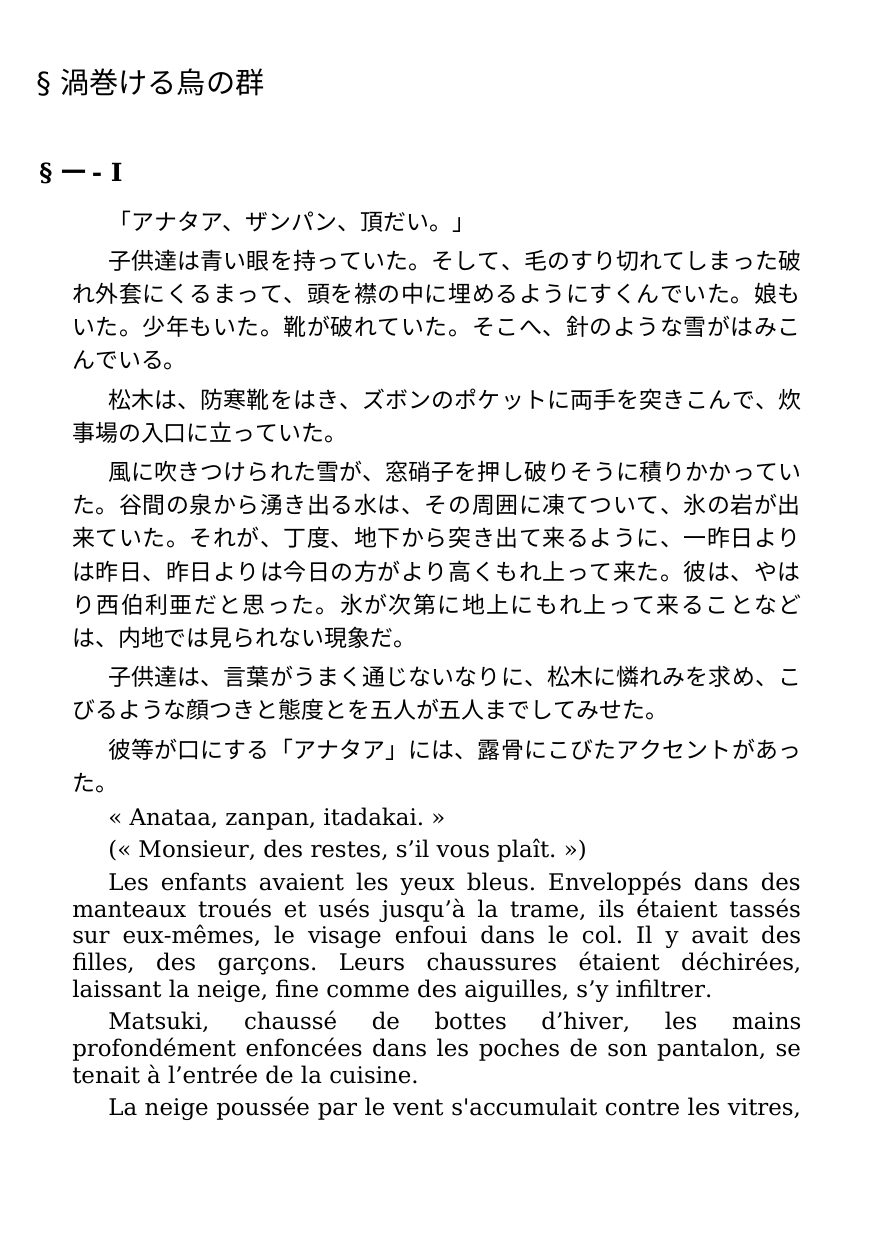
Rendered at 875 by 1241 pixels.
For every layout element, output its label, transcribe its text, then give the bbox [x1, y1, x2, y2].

text (« Monsieur, des restes, s’il vous plaît. ») [72, 837, 802, 863]
text 松木は、防寒靴をはき、ズボンのポケットに両手を突きこんで、炊事場の入口に立っていた。 [72, 381, 802, 448]
text 彼等が口にする「アナタア」には、露骨にこびたアクセントがあった。 [72, 732, 802, 798]
text 子供達は、言葉がうまく通じないなりに、松木に憐れみを求め、こびるような顔つきと態度とを五人が五人までしてみせた。 [72, 659, 802, 726]
text 「アナタア、ザンパン、頂だい。」 [72, 203, 802, 237]
text La neige poussée par le vent s'accumulait contre les vitres, [72, 1094, 802, 1121]
text 子供達は青い眼を持っていた。そして、毛のすり切れてしまった破れ外套にくるまって、頭を襟の中に埋めるようにすくんでいた。娘もいた。少年もいた。靴が破れていた。そこへ、針のような雪がはみこんでいる。 [72, 243, 802, 376]
text « Anataa, zanpan, itadakai. » [72, 804, 802, 831]
subtitle § 渦巻ける烏の群 [36, 60, 838, 102]
text Matsuki, chaussé de bottes d’hiver, les mains profondément enfoncées dans les poches de son pantalon, se tenait à l’entrée de la cuisine. [72, 1008, 802, 1088]
text Les enfants avaient les yeux bleus. Enveloppés dans des manteaux troués et usés jusqu’à la trame, ils étaient tassés sur eux-mêmes, le visage enfoui dans le col. Il y avait des filles, des garçons. Leurs chaussures étaient déchirées, laissant la neige, fine comme des aiguilles, s’y infiltrer. [72, 869, 802, 1002]
text 風に吹きつけられた雪が、窓硝子を押し破りそうに積りかかっていた。谷間の泉から湧き出る水は、その周囲に凍てついて、氷の岩が出来ていた。それが、丁度、地下から突き出て来るように、一昨日よりは昨日、昨日よりは今日の方がより高くもれ上って来た。彼は、やはり西伯利亜だと思った。氷が次第に地上にもれ上って来ることなどは、内地では見られない現象だ。 [72, 454, 802, 653]
subtitle § 一 - I [36, 149, 838, 192]
